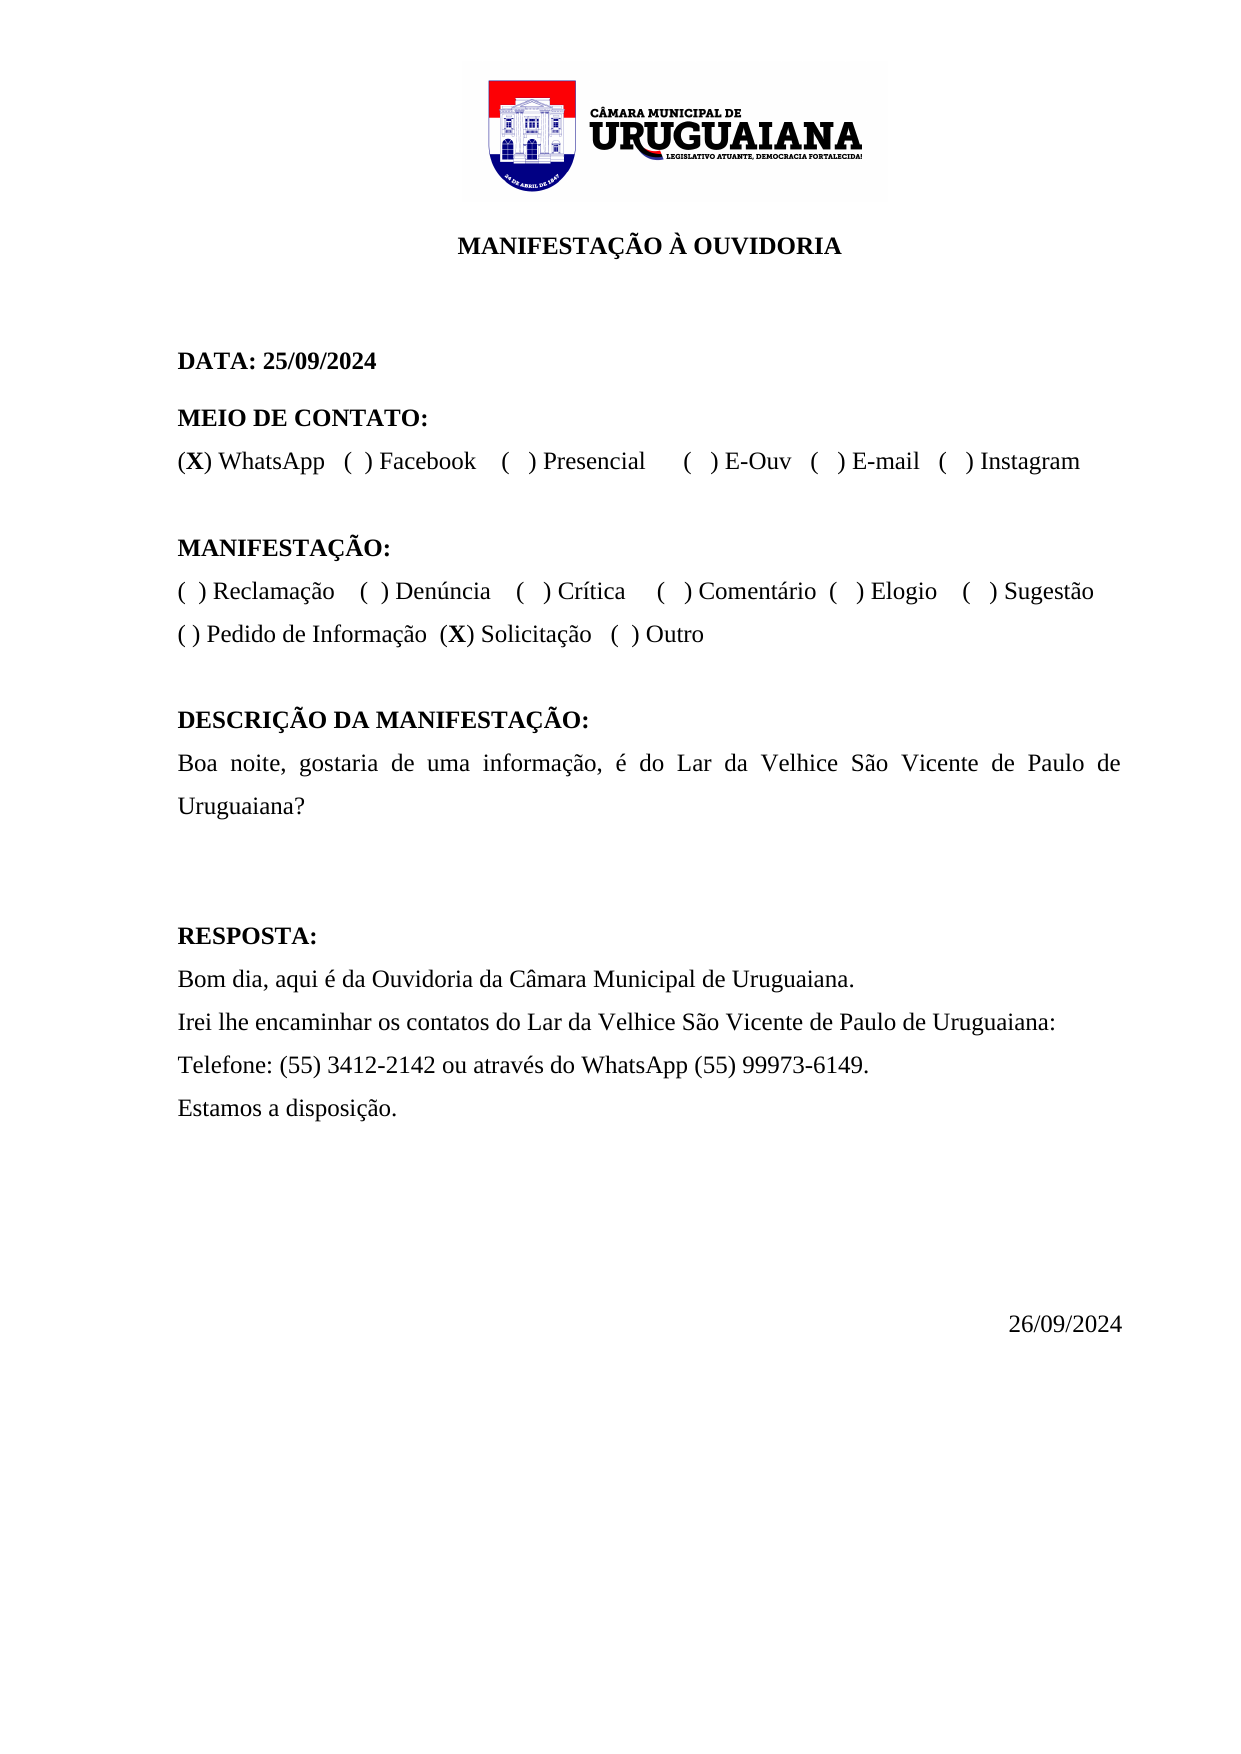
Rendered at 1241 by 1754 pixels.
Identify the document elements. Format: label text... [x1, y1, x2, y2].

text 26/09/2024 [177, 1309, 1122, 1338]
picture [462, 61, 888, 202]
text DESCRIÇÃO DA MANIFESTAÇÃO: [177, 705, 1122, 734]
text Boa noite, gostaria de uma informação, é do Lar da Velhice São Vicente de Paulo de Uruguaiana? [177, 748, 1122, 820]
text MANIFESTAÇÃO: [177, 533, 1122, 561]
list Bom dia, aqui é da Ouvidoria da Câmara Municipal de Uruguaiana. [177, 964, 1122, 993]
list Telefone: (55) 3412-2142 ou através do WhatsApp (55) 99973-6149. [177, 1050, 1122, 1079]
text MEIO DE CONTATO: [177, 403, 1122, 432]
text MANIFESTAÇÃO À OUVIDORIA [177, 231, 1122, 259]
list RESPOSTA: [177, 921, 1122, 949]
text DATA: 25/09/2024 [177, 346, 1122, 374]
list Estamos a disposição. [177, 1093, 1122, 1122]
text (X) WhatsApp ( ) Facebook ( ) Presencial ( ) E-Ouv ( ) E-mail ( ) Instagram [177, 446, 1122, 475]
list Irei lhe encaminhar os contatos do Lar da Velhice São Vicente de Paulo de Uruguaiana: [177, 1007, 1122, 1036]
text ( ) Reclamação ( ) Denúncia ( ) Crítica ( ) Comentário ( ) Elogio ( ) Sugestão ( ) Pedido de Informação (X) Solicitação ( ) Outro [177, 576, 1122, 648]
